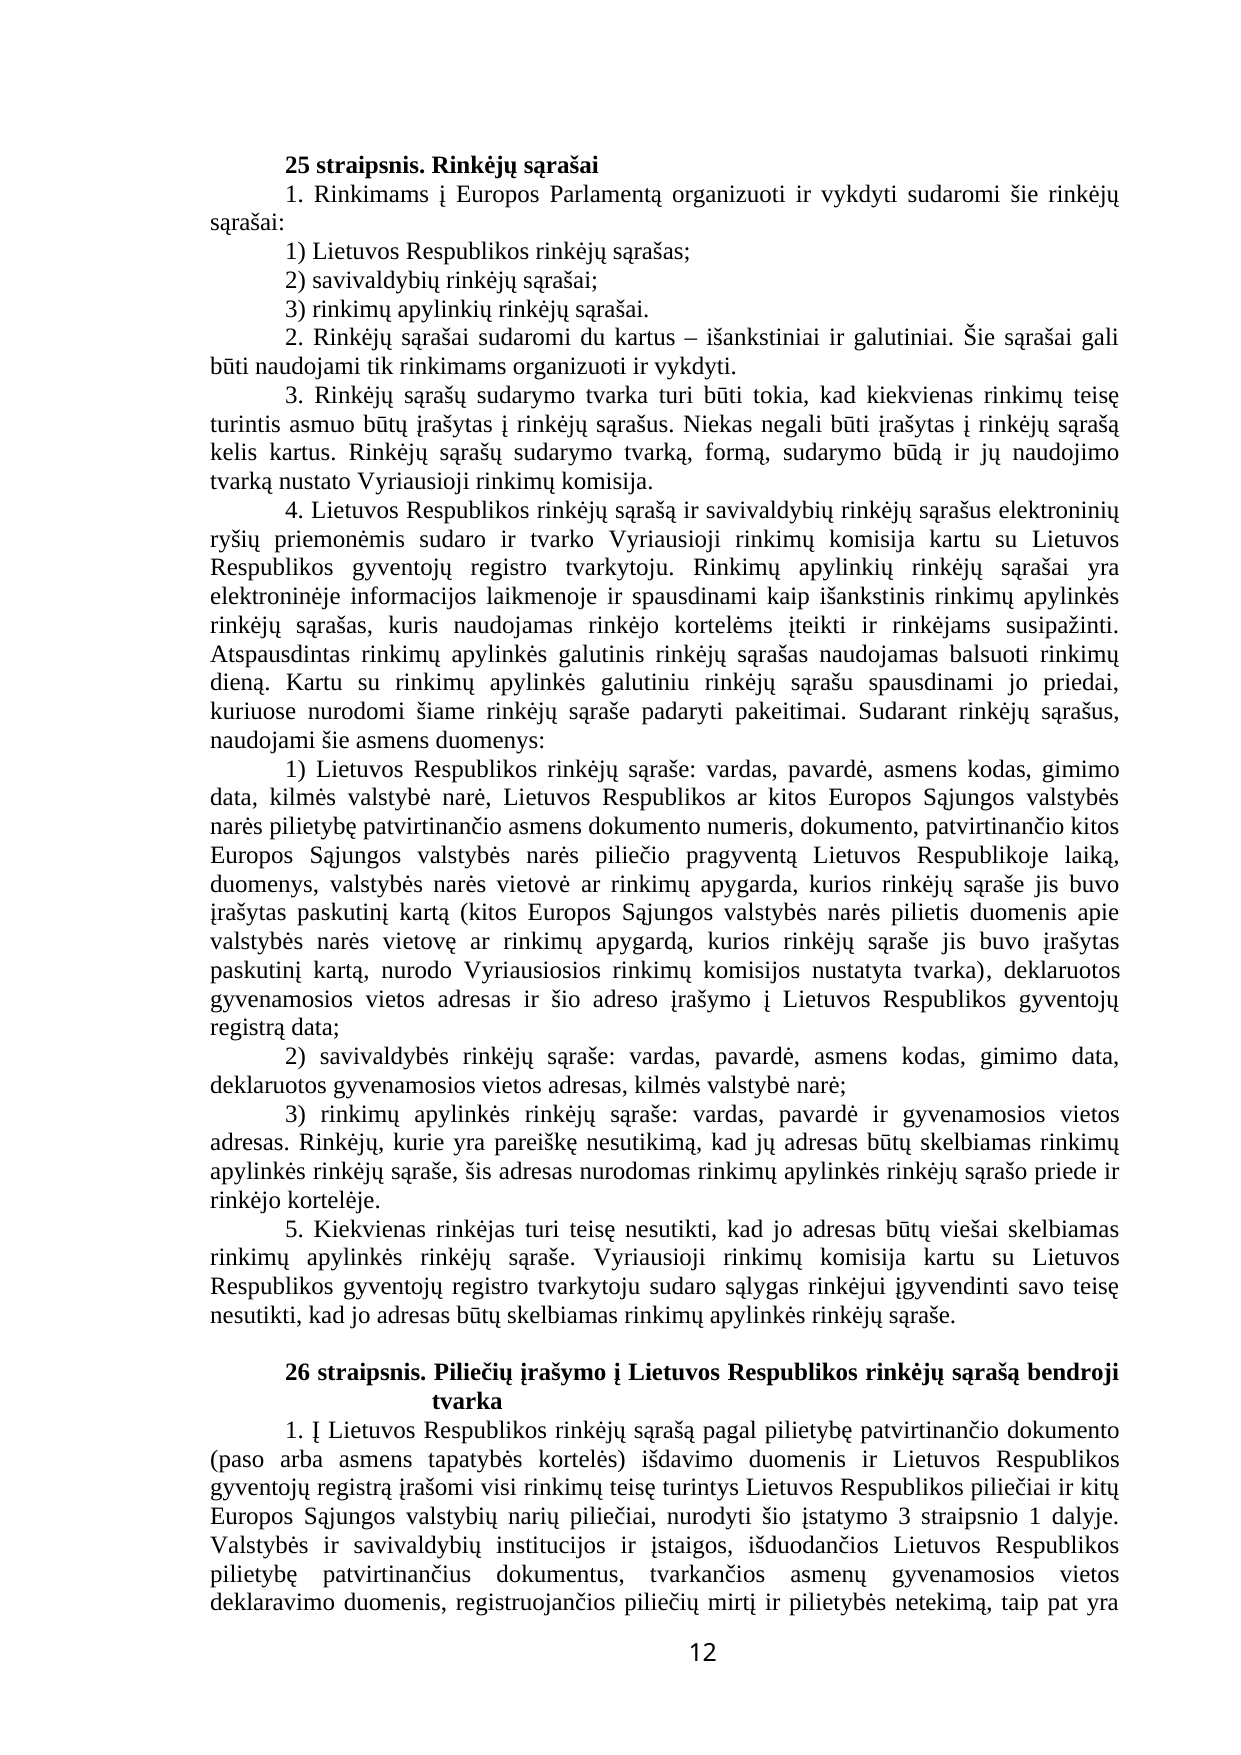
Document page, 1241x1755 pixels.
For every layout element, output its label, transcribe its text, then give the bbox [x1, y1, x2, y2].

text 3) rinkimų apylinkės rinkėjų sąraše: vardas, pavardė ir gyvenamosios vietos adresas. Rinkėjų, kurie yra pareiškę nesutikimą, kad jų adresas būtų skelbiamas rinkimų apylinkės rinkėjų sąraše, šis adresas nurodomas rinkimų apylinkės rinkėjų sąrašo priede ir rinkėjo kortelėje. [210, 1099, 1120, 1214]
text 4. Lietuvos Respublikos rinkėjų sąrašą ir savivaldybių rinkėjų sąrašus elektroninių ryšių priemonėmis sudaro ir tvarko Vyriausioji rinkimų komisija kartu su Lietuvos Respublikos gyventojų registro tvarkytoju. Rinkimų apylinkių rinkėjų sąrašai yra elektroninėje informacijos laikmenoje ir spausdinami kaip išankstinis rinkimų apylinkės rinkėjų sąrašas, kuris naudojamas rinkėjo kortelėms įteikti ir rinkėjams susipažinti. Atspausdintas rinkimų apylinkės galutinis rinkėjų sąrašas naudojamas balsuoti rinkimų dieną. Kartu su rinkimų apylinkės galutiniu rinkėjų sąrašu spausdinami jo priedai, kuriuose nurodomi šiame rinkėjų sąraše padaryti pakeitimai. Sudarant rinkėjų sąrašus, naudojami šie asmens duomenys: [210, 495, 1120, 754]
text 25 straipsnis. Rinkėjų sąrašai [210, 150, 1120, 179]
text 26 straipsnis. Piliečių įrašymo į Lietuvos Respublikos rinkėjų sąrašą bendroji tvarka [285, 1357, 1120, 1415]
text 1. Rinkimams į Europos Parlamentą organizuoti ir vykdyti sudaromi šie rinkėjų sąrašai: [210, 179, 1120, 236]
text 1. Į Lietuvos Respublikos rinkėjų sąrašą pagal pilietybę patvirtinančio dokumento (paso arba asmens tapatybės kortelės) išdavimo duomenis ir Lietuvos Respublikos gyventojų registrą įrašomi visi rinkimų teisę turintys Lietuvos Respublikos piliečiai ir kitų Europos Sąjungos valstybių narių piliečiai, nurodyti šio įstatymo 3 straipsnio 1 dalyje. Valstybės ir savivaldybių institucijos ir įstaigos, išduodančios Lietuvos Respublikos pilietybę patvirtinančius dokumentus, tvarkančios asmenų gyvenamosios vietos deklaravimo duomenis, registruojančios piliečių mirtį ir pilietybės netekimą, taip pat yra [210, 1415, 1120, 1616]
text 2) savivaldybių rinkėjų sąrašai; [210, 265, 1120, 294]
text 1) Lietuvos Respublikos rinkėjų sąraše: vardas, pavardė, asmens kodas, gimimo data, kilmės valstybė narė, Lietuvos Respublikos ar kitos Europos Sąjungos valstybės narės pilietybę patvirtinančio asmens dokumento numeris, dokumento, patvirtinančio kitos Europos Sąjungos valstybės narės piliečio pragyventą Lietuvos Respublikoje laiką, duomenys, valstybės narės vietovė ar rinkimų apygarda, kurios rinkėjų sąraše jis buvo įrašytas paskutinį kartą (kitos Europos Sąjungos valstybės narės pilietis duomenis apie valstybės narės vietovę ar rinkimų apygardą, kurios rinkėjų sąraše jis buvo įrašytas paskutinį kartą, nurodo Vyriausiosios rinkimų komisijos nustatyta tvarka), deklaruotos gyvenamosios vietos adresas ir šio adreso įrašymo į Lietuvos Respublikos gyventojų registrą data; [210, 754, 1120, 1041]
text 2) savivaldybės rinkėjų sąraše: vardas, pavardė, asmens kodas, gimimo data, deklaruotos gyvenamosios vietos adresas, kilmės valstybė narė; [210, 1041, 1120, 1099]
text 3. Rinkėjų sąrašų sudarymo tvarka turi būti tokia, kad kiekvienas rinkimų teisę turintis asmuo būtų įrašytas į rinkėjų sąrašus. Niekas negali būti įrašytas į rinkėjų sąrašą kelis kartus. Rinkėjų sąrašų sudarymo tvarką, formą, sudarymo būdą ir jų naudojimo tvarką nustato Vyriausioji rinkimų komisija. [210, 380, 1120, 495]
text 2. Rinkėjų sąrašai sudaromi du kartus – išankstiniai ir galutiniai. Šie sąrašai gali būti naudojami tik rinkimams organizuoti ir vykdyti. [210, 322, 1120, 380]
text 3) rinkimų apylinkių rinkėjų sąrašai. [210, 294, 1120, 322]
text 1) Lietuvos Respublikos rinkėjų sąrašas; [210, 236, 1120, 265]
text 5. Kiekvienas rinkėjas turi teisę nesutikti, kad jo adresas būtų viešai skelbiamas rinkimų apylinkės rinkėjų sąraše. Vyriausioji rinkimų komisija kartu su Lietuvos Respublikos gyventojų registro tvarkytoju sudaro sąlygas rinkėjui įgyvendinti savo teisę nesutikti, kad jo adresas būtų skelbiamas rinkimų apylinkės rinkėjų sąraše. [210, 1214, 1120, 1329]
